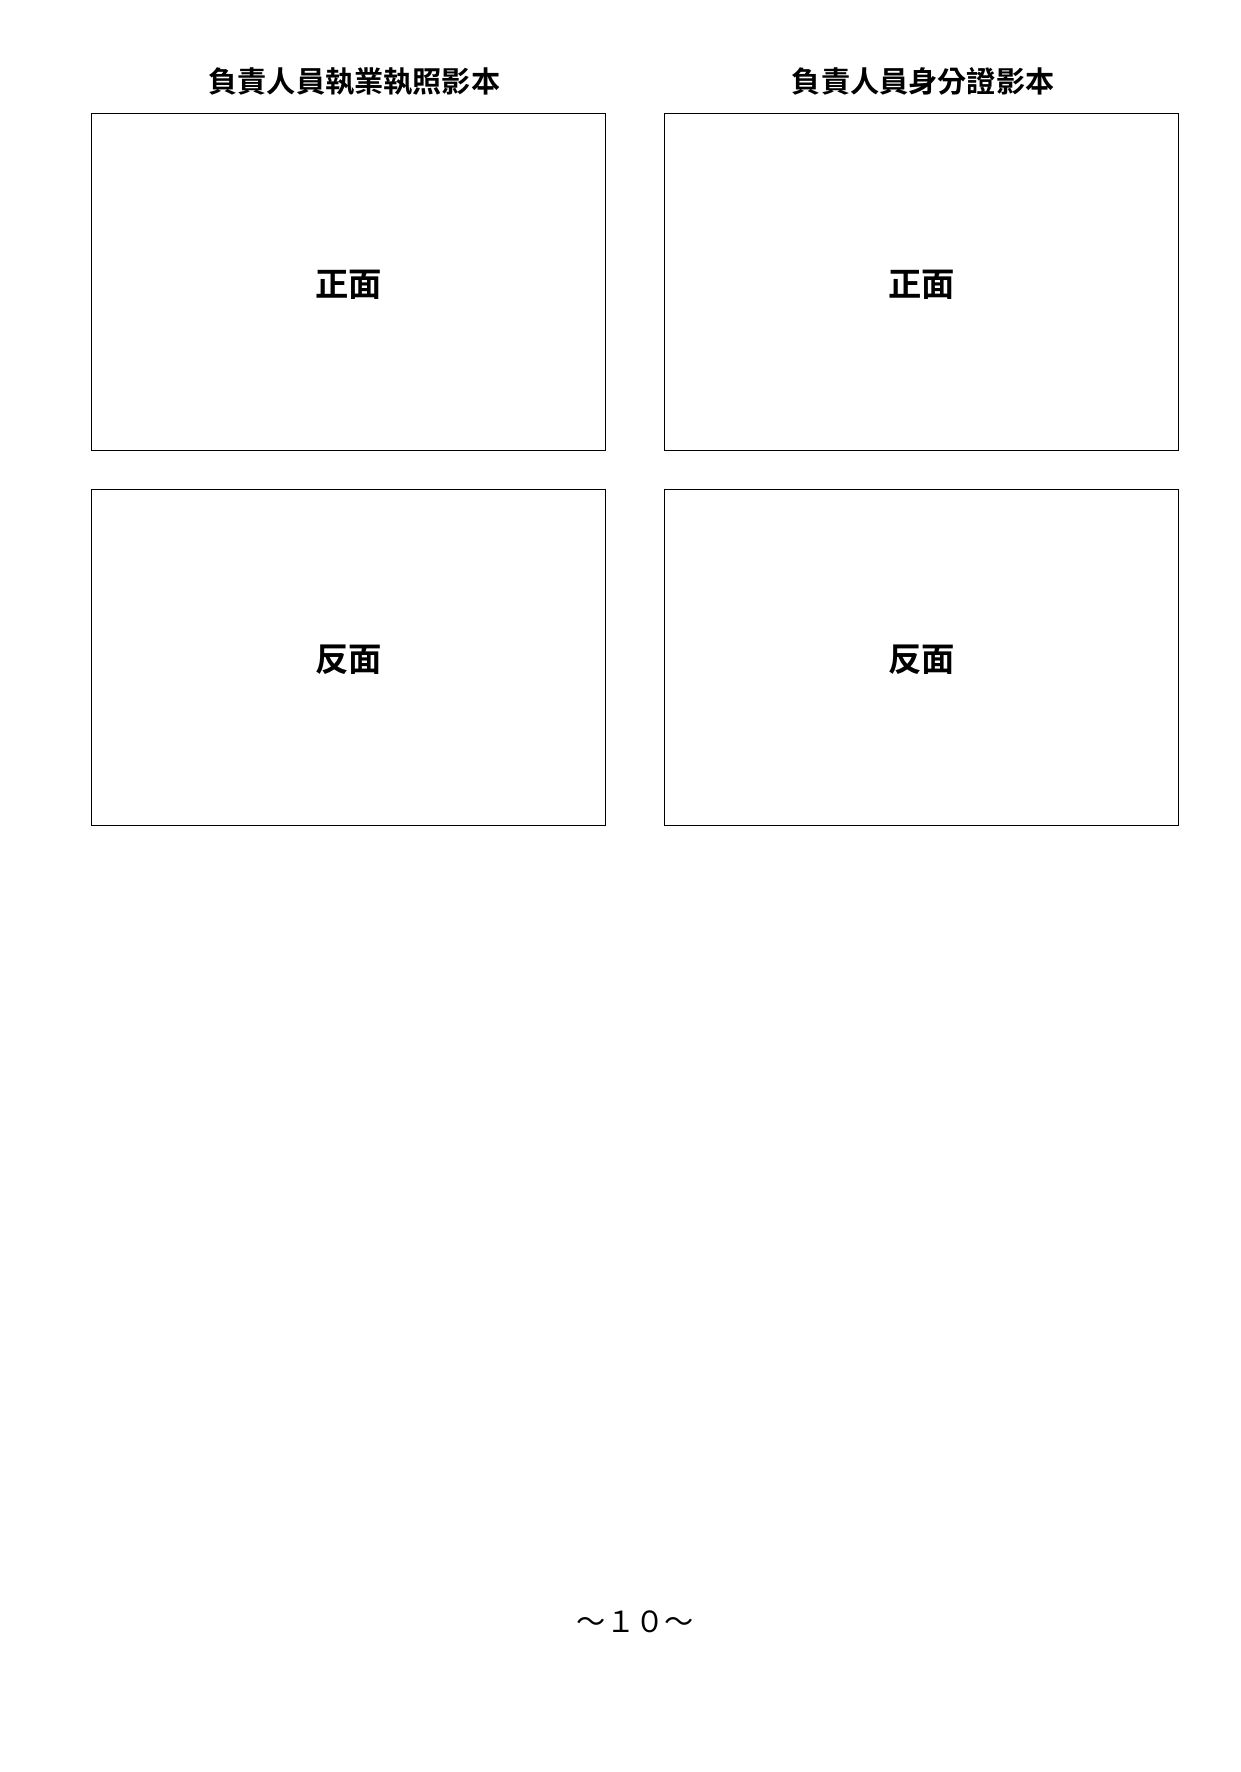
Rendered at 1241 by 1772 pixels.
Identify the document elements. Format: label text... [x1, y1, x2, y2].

text 負責人員執業執照影本 負責人員身分證影本 [88, 59, 1181, 101]
table_header [606, 489, 664, 825]
table_header 反面 [92, 490, 605, 825]
table_header 正面 [665, 114, 1178, 450]
table_header [606, 113, 664, 450]
text ～１０～ [88, 1606, 1181, 1639]
table_header 反面 [665, 490, 1178, 825]
table_header 正面 [92, 114, 605, 450]
